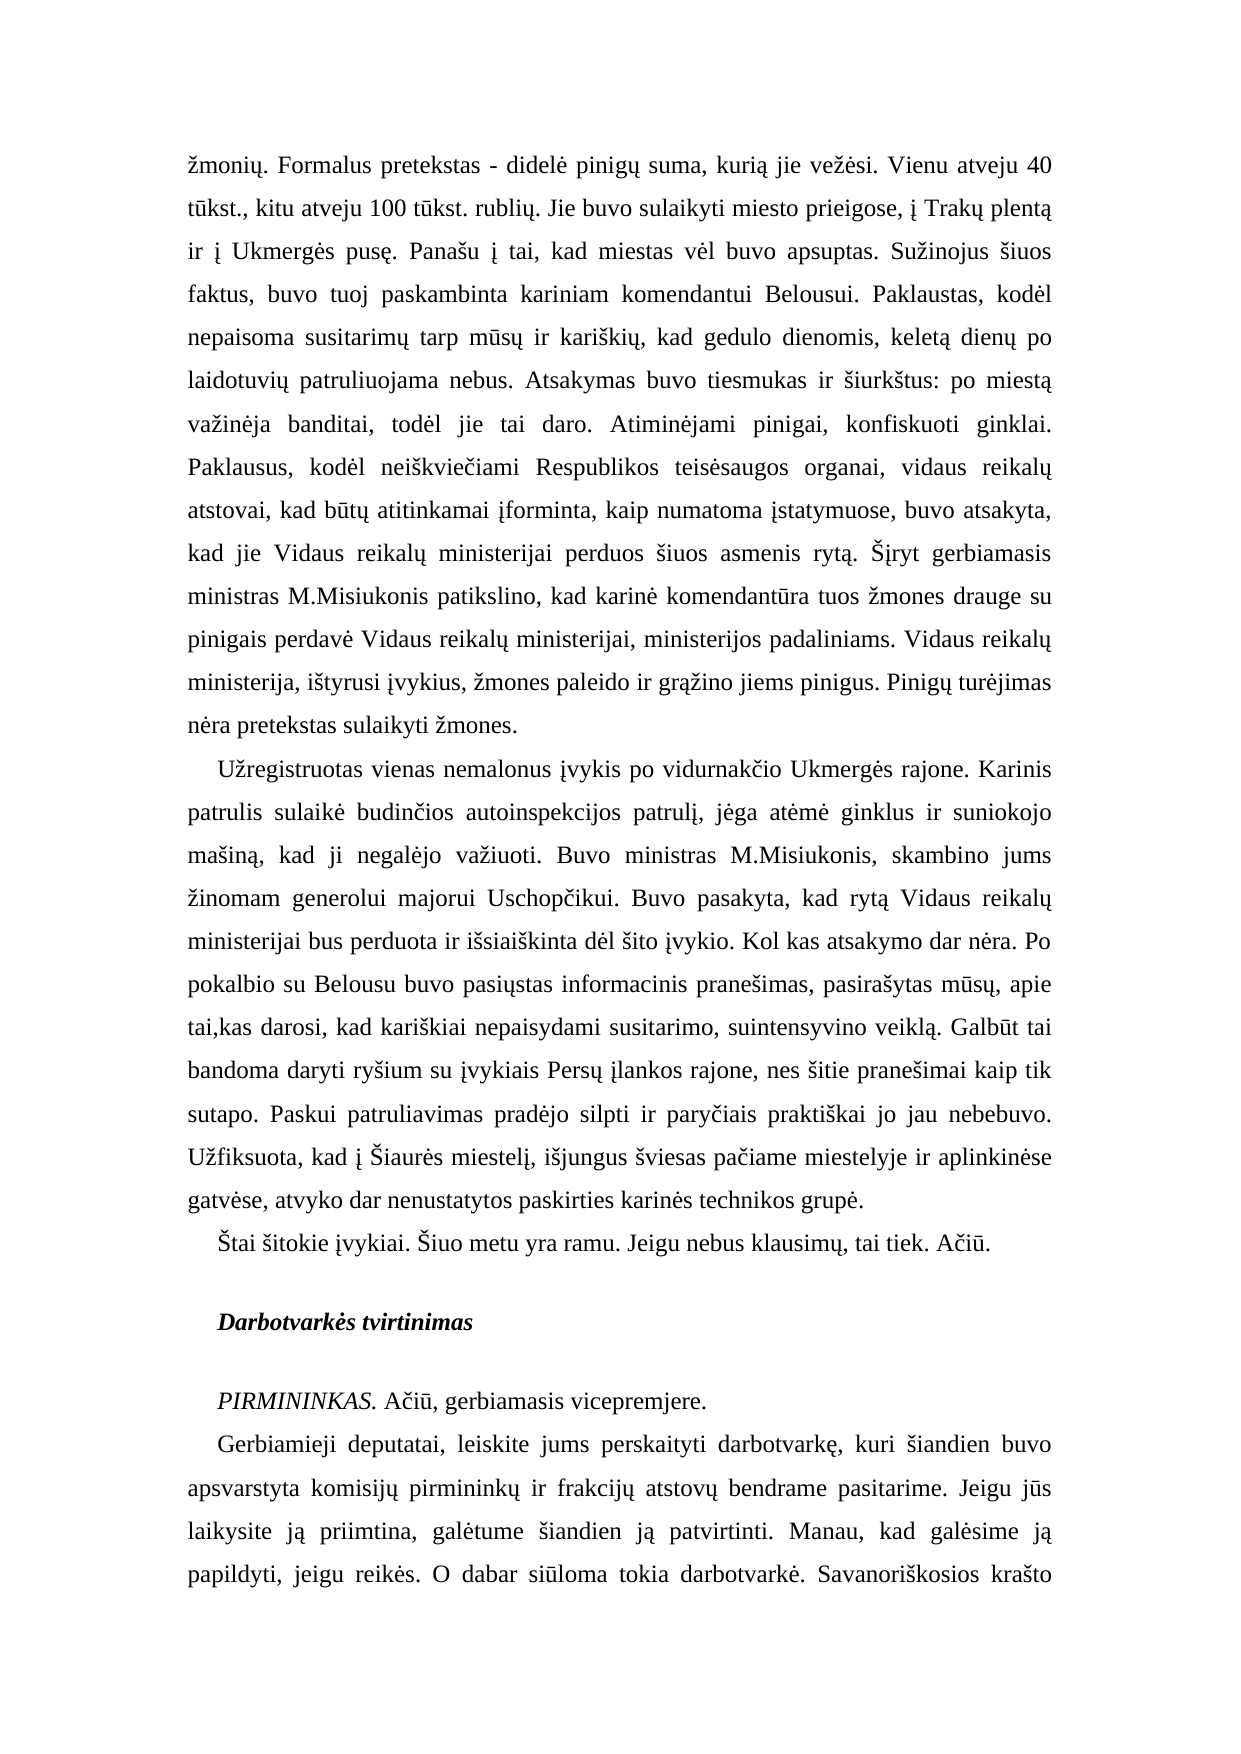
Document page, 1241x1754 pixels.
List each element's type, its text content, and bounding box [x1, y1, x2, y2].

text Gerbiamieji deputatai, leiskite jums perskaityti darbotvarkę, kuri šiandien buvo apsvarstyta komisijų pirmininkų ir frakcijų atstovų bendrame pasitarime. Jeigu jūs laikysite ją priimtina, galėtume šiandien ją patvirtinti. Manau, kad galėsime ją papildyti, jeigu reikės. O dabar siūloma tokia darbotvarkė. Savanoriškosios krašto [187, 1429, 1053, 1588]
subtitle Darbotvarkės tvirtinimas [187, 1307, 1053, 1336]
text žmonių. Formalus pretekstas - didelė pinigų suma, kurią jie vežėsi. Vienu atveju 40 tūkst., kitu atveju 100 tūkst. rublių. Jie buvo sulaikyti miesto prieigose, į Trakų plentą ir į Ukmergės pusę. Panašu į tai, kad miestas vėl buvo apsuptas. Sužinojus šiuos faktus, buvo tuoj paskambinta kariniam komendantui Belousui. Paklaustas, kodėl nepaisoma susitarimų tarp mūsų ir kariškių, kad gedulo dienomis, keletą dienų po laidotuvių patruliuojama nebus. Atsakymas buvo tiesmukas ir šiurkštus: po miestą važinėja banditai, todėl jie tai daro. Atiminėjami pinigai, konfiskuoti ginklai. Paklausus, kodėl neiškviečiami Respublikos teisėsaugos organai, vidaus reikalų atstovai, kad būtų atitinkamai įforminta, kaip numatoma įstatymuose, buvo atsakyta, kad jie Vidaus reikalų ministerijai perduos šiuos asmenis rytą. Šįryt gerbiamasis ministras M.Misiukonis patikslino, kad karinė komendantūra tuos žmones drauge su pinigais perdavė Vidaus reikalų ministerijai, ministerijos padaliniams. Vidaus reikalų ministerija, ištyrusi įvykius, žmones paleido ir grąžino jiems pinigus. Pinigų turėjimas nėra pretekstas sulaikyti žmones. [187, 150, 1053, 739]
text Užregistruotas vienas nemalonus įvykis po vidurnakčio Ukmergės rajone. Karinis patrulis sulaikė budinčios autoinspekcijos patrulį, jėga atėmė ginklus ir suniokojo mašiną, kad ji negalėjo važiuoti. Buvo ministras M.Misiukonis, skambino jums žinomam generolui majorui Uschopčikui. Buvo pasakyta, kad rytą Vidaus reikalų ministerijai bus perduota ir išsiaiškinta dėl šito įvykio. Kol kas atsakymo dar nėra. Po pokalbio su Belousu buvo pasiųstas informacinis pranešimas, pasirašytas mūsų, apie tai,kas darosi, kad kariškiai nepaisydami susitarimo, suintensyvino veiklą. Galbūt tai bandoma daryti ryšium su įvykiais Persų įlankos rajone, nes šitie pranešimai kaip tik sutapo. Paskui patruliavimas pradėjo silpti ir paryčiais praktiškai jo jau nebebuvo. Užfiksuota, kad į Šiaurės miestelį, išjungus šviesas pačiame miestelyje ir aplinkinėse gatvėse, atvyko dar nenustatytos paskirties karinės technikos grupė. [187, 754, 1053, 1214]
text Štai šitokie įvykiai. Šiuo metu yra ramu. Jeigu nebus klausimų, tai tiek. Ačiū. [187, 1228, 1053, 1257]
text PIRMININKAS. Ačiū, gerbiamasis vicepremjere. [187, 1386, 1053, 1415]
